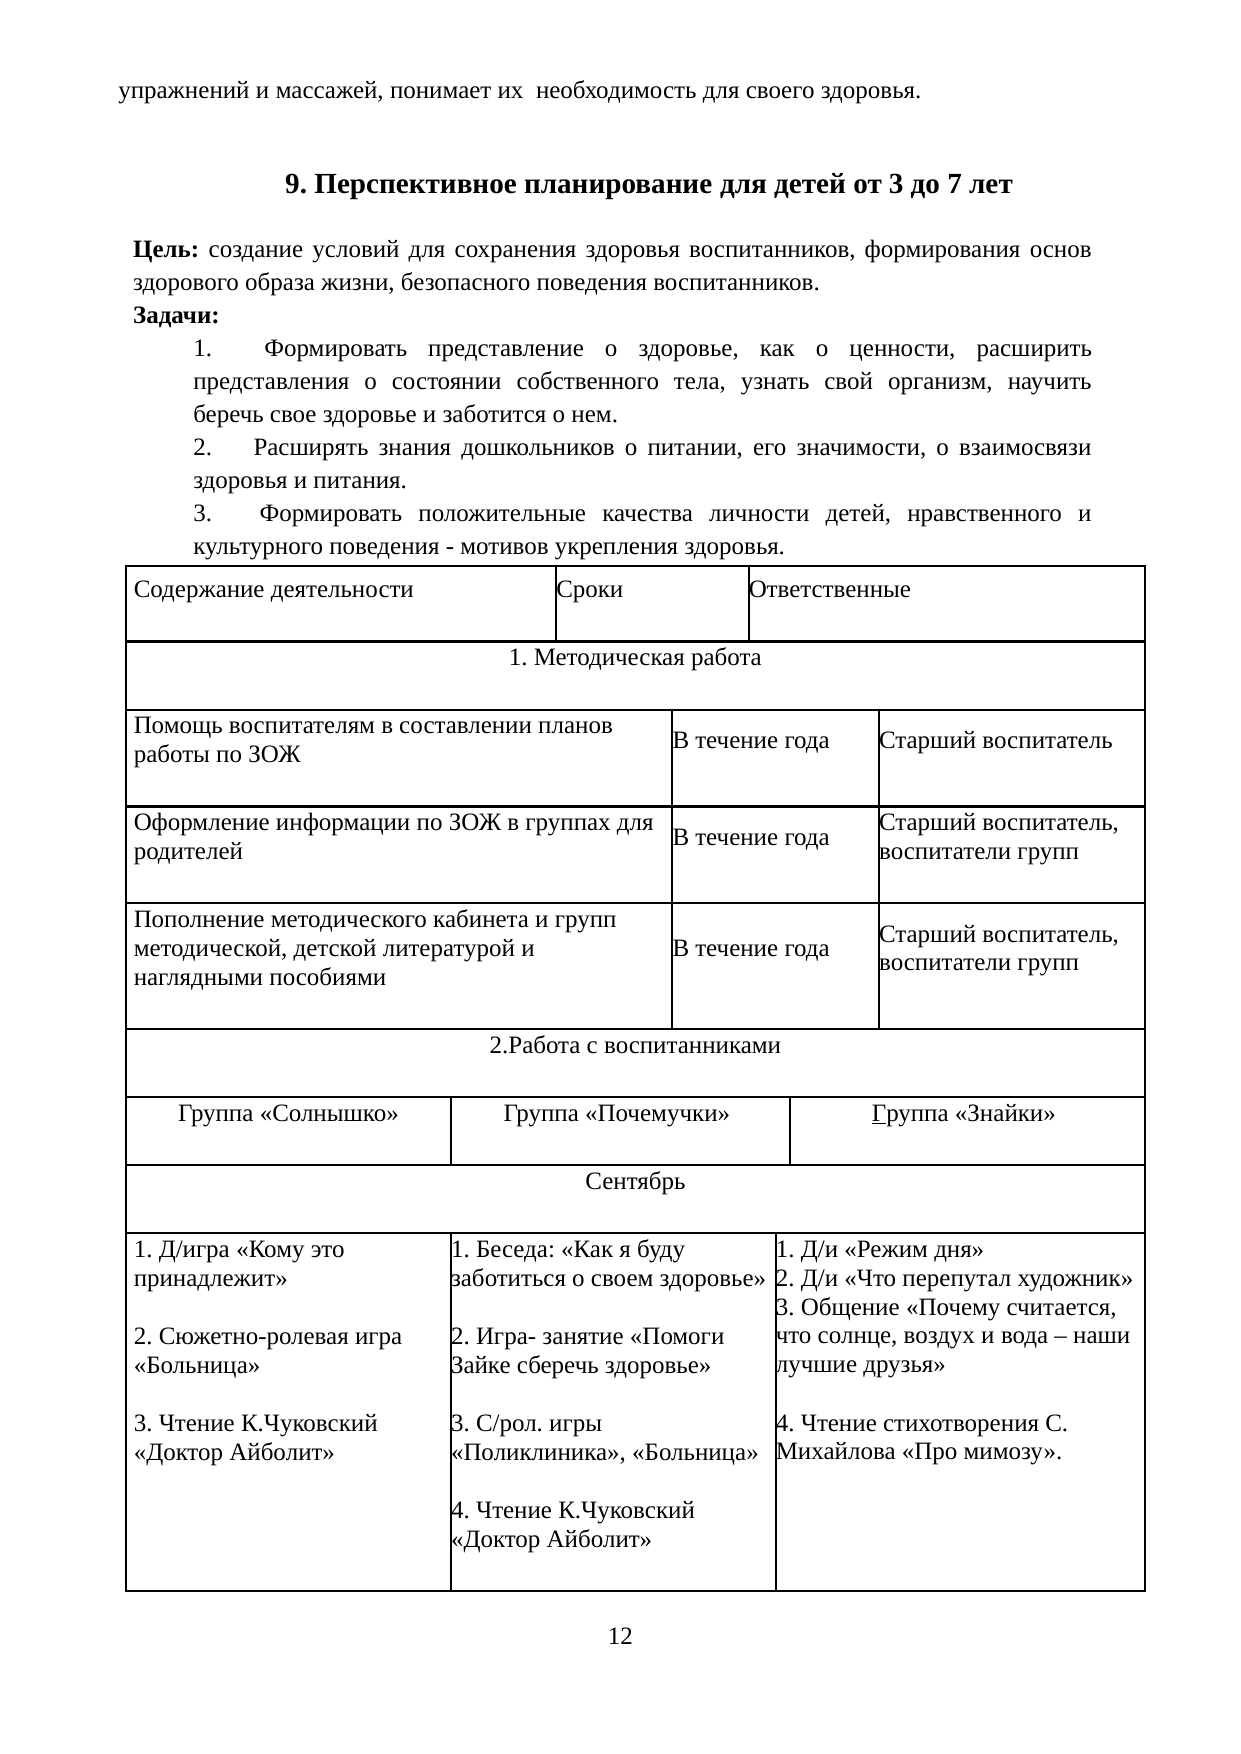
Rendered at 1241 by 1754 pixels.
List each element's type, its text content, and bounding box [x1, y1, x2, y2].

table_cell Группа «Почемучки» [452, 1098, 789, 1164]
text Задачи: [133, 300, 1093, 329]
table_cell Старший воспитатель, воспитатели групп [880, 808, 1144, 902]
text 3. Формировать положительные качества личности детей, нравственного и культурного поведения - мотивов укрепления здоровья. [193, 498, 1093, 560]
table_cell Пополнение методического кабинета и групп методической, детской литературой и наглядными пособиями [127, 904, 671, 1028]
table_cell Старший воспитатель [880, 711, 1144, 805]
table_cell 1. Беседа: «Как я буду заботиться о своем здоровье» 2. Игра- занятие «Помоги Зайке сберечь здоровье» 3. С/рол. игры «Поликлиника», «Больница» 4. Чтение К.Чуковский «Доктор Айболит» [452, 1234, 775, 1590]
table_cell 1. Д/и «Режим дня» 2. Д/и «Что перепутал художник» 3. Общение «Почему считается, что солнце, воздух и вода – наши лучшие друзья» 4. Чтение стихотворения С. Михайлова «Про мимозу». [777, 1234, 1144, 1590]
table_cell Группа «Знайки» [791, 1098, 1144, 1164]
table_cell В течение года [673, 904, 878, 1028]
table_cell 1. Методическая работа [127, 643, 1144, 708]
table_header Ответственные [750, 567, 1144, 640]
text Цель: создание условий для сохранения здоровья воспитанников, формирования основ здорового образа жизни, безопасного поведения воспитанников. [133, 234, 1093, 296]
table_cell В течение года [673, 808, 878, 902]
table_cell 2.Работа с воспитанниками [127, 1030, 1144, 1096]
text упражнений и массажей, понимает их необходимость для своего здоровья. [118, 75, 1122, 104]
table_cell Сентябрь [127, 1166, 1144, 1232]
table_header Содержание деятельности [127, 567, 555, 640]
table_cell 1. Д/игра «Кому это принадлежит» 2. Сюжетно-ролевая игра «Больница» 3. Чтение К.Чуковский «Доктор Айболит» [127, 1234, 450, 1590]
table_cell Помощь воспитателям в составлении планов работы по ЗОЖ [127, 711, 671, 805]
text 9. Перспективное планирование для детей от 3 до 7 лет [168, 166, 1122, 200]
table_cell Группа «Солнышко» [127, 1098, 450, 1164]
text 1. Формировать представление о здоровье, как о ценности, расширить представления о состоянии собственного тела, узнать свой организм, научить беречь свое здоровье и заботится о нем. [193, 333, 1093, 428]
table_cell Старший воспитатель, воспитатели групп [880, 904, 1144, 1028]
table_cell В течение года [673, 711, 878, 805]
table_cell Оформление информации по ЗОЖ в группах для родителей [127, 808, 671, 902]
table_header Сроки [557, 567, 748, 640]
text 2. Расширять знания дошкольников о питании, его значимости, о взаимосвязи здоровья и питания. [193, 432, 1093, 494]
